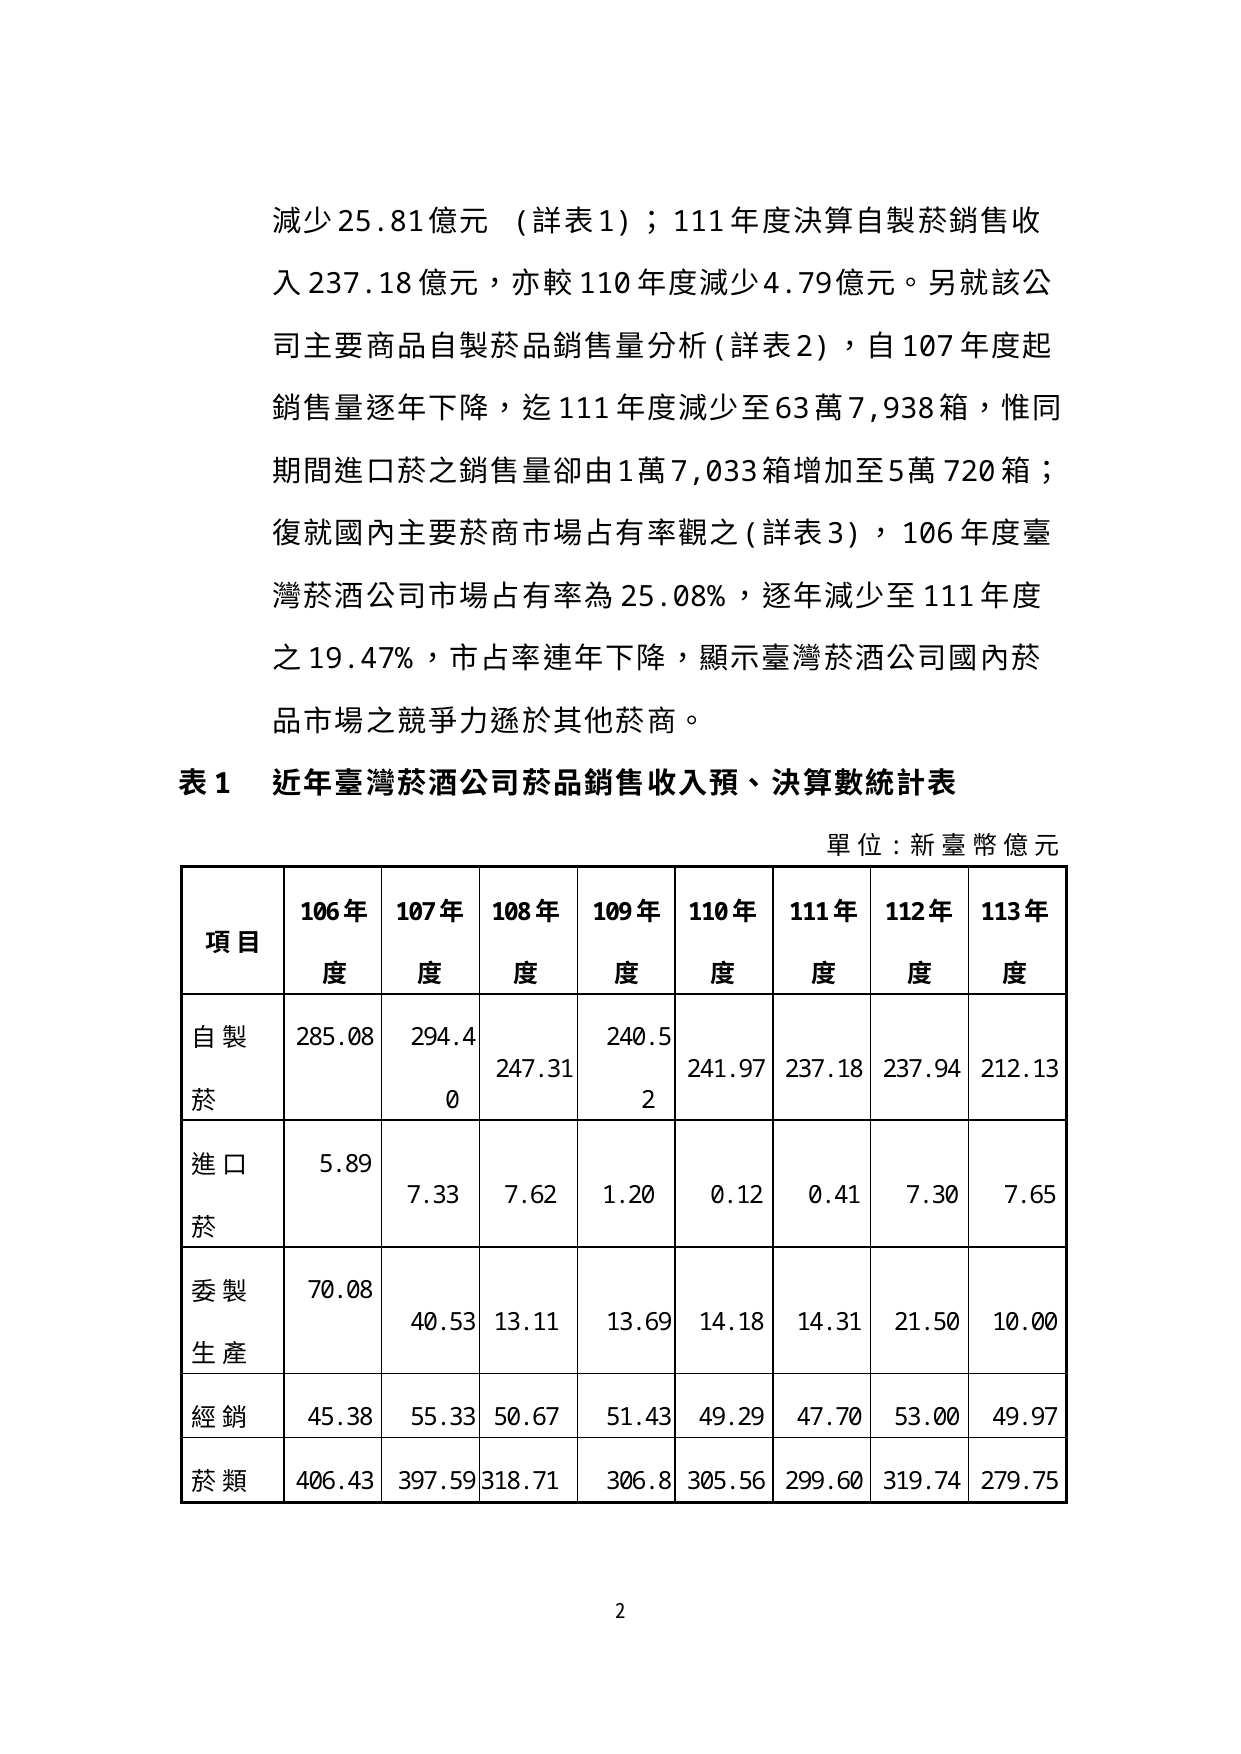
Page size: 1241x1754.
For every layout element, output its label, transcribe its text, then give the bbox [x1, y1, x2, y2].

table_cell 1.20 [578, 1121, 674, 1246]
text 表1 近年臺灣菸酒公司菸品銷售收入預、決算數統計表 [177, 740, 1063, 802]
text 單位:新臺幣億元 [177, 802, 1063, 865]
table_cell 306.8 [578, 1438, 674, 1501]
table_header 106年度 [285, 868, 381, 993]
table_cell 397.59 [382, 1438, 479, 1501]
table_cell 241.97 [676, 995, 772, 1119]
table_cell 49.97 [969, 1374, 1065, 1437]
table_cell 240.52 [578, 995, 674, 1119]
table_cell 285.08 [285, 995, 381, 1119]
table_cell 237.94 [871, 995, 968, 1119]
table_cell 0.12 [676, 1121, 772, 1246]
table_cell 47.70 [774, 1374, 870, 1437]
table_cell 10.00 [969, 1248, 1065, 1372]
table_cell 13.69 [578, 1248, 674, 1372]
table_header 107年度 [382, 868, 479, 993]
table_cell 14.31 [774, 1248, 870, 1372]
table_cell 319.74 [871, 1438, 968, 1501]
table_header 113年度 [969, 868, 1065, 993]
table_header 110年度 [676, 868, 772, 993]
table_cell 237.18 [774, 995, 870, 1119]
table_cell 40.53 [382, 1248, 479, 1372]
table_cell 菸類 [183, 1438, 283, 1501]
table_cell 299.60 [774, 1438, 870, 1501]
table_cell 49.29 [676, 1374, 772, 1437]
table_header 項目 [183, 868, 283, 993]
table_cell 45.38 [285, 1374, 381, 1437]
table_cell 212.13 [969, 995, 1065, 1119]
table_cell 53.00 [871, 1374, 968, 1437]
table_header 108年度 [480, 868, 577, 993]
table_cell 自製菸 [183, 995, 283, 1119]
table_cell 7.65 [969, 1121, 1065, 1246]
table_header 112年度 [871, 868, 968, 993]
table_header 109年度 [578, 868, 674, 993]
table_cell 7.30 [871, 1121, 968, 1246]
table_cell 51.43 [578, 1374, 674, 1437]
table_cell 55.33 [382, 1374, 479, 1437]
table_cell 21.50 [871, 1248, 968, 1372]
table_cell 7.62 [480, 1121, 577, 1246]
text 減少25.81億元 (詳表1)；111年度決算自製菸銷售收入237.18億元，亦較110年度減少4.79億元。另就該公司主要商品自製菸品銷售量分析(詳表2)，自107年度起銷售量逐年下降，迄111年度減少至63萬7,938箱，惟同期間進口菸之銷售量卻由1萬7,033箱增加至5萬720箱；復就國內主要菸商市場占有率觀之(詳表3)，106年度臺灣菸酒公司市場占有率為25.08%，逐年減少至111年度之19.47%，市占率連年下降，顯示臺灣菸酒公司國內菸品市場之競爭力遜於其他菸商。 [266, 177, 1063, 740]
table_cell 247.31 [480, 995, 577, 1119]
table_cell 7.33 [382, 1121, 479, 1246]
table_cell 委製生產 [183, 1248, 283, 1372]
table_cell 13.11 [480, 1248, 577, 1372]
table_cell 294.40 [382, 995, 479, 1119]
table_cell 318.71 [480, 1438, 577, 1501]
table_cell 279.75 [969, 1438, 1065, 1501]
table_header 111年度 [774, 868, 870, 993]
table_cell 50.67 [480, 1374, 577, 1437]
table_cell 14.18 [676, 1248, 772, 1372]
table_cell 305.56 [676, 1438, 772, 1501]
table_cell 5.89 [285, 1121, 381, 1246]
table_cell 70.08 [285, 1248, 381, 1372]
table_cell 406.43 [285, 1438, 381, 1501]
table_cell 進口菸 [183, 1121, 283, 1246]
table_cell 經銷 [183, 1374, 283, 1437]
table_cell 0.41 [774, 1121, 870, 1246]
